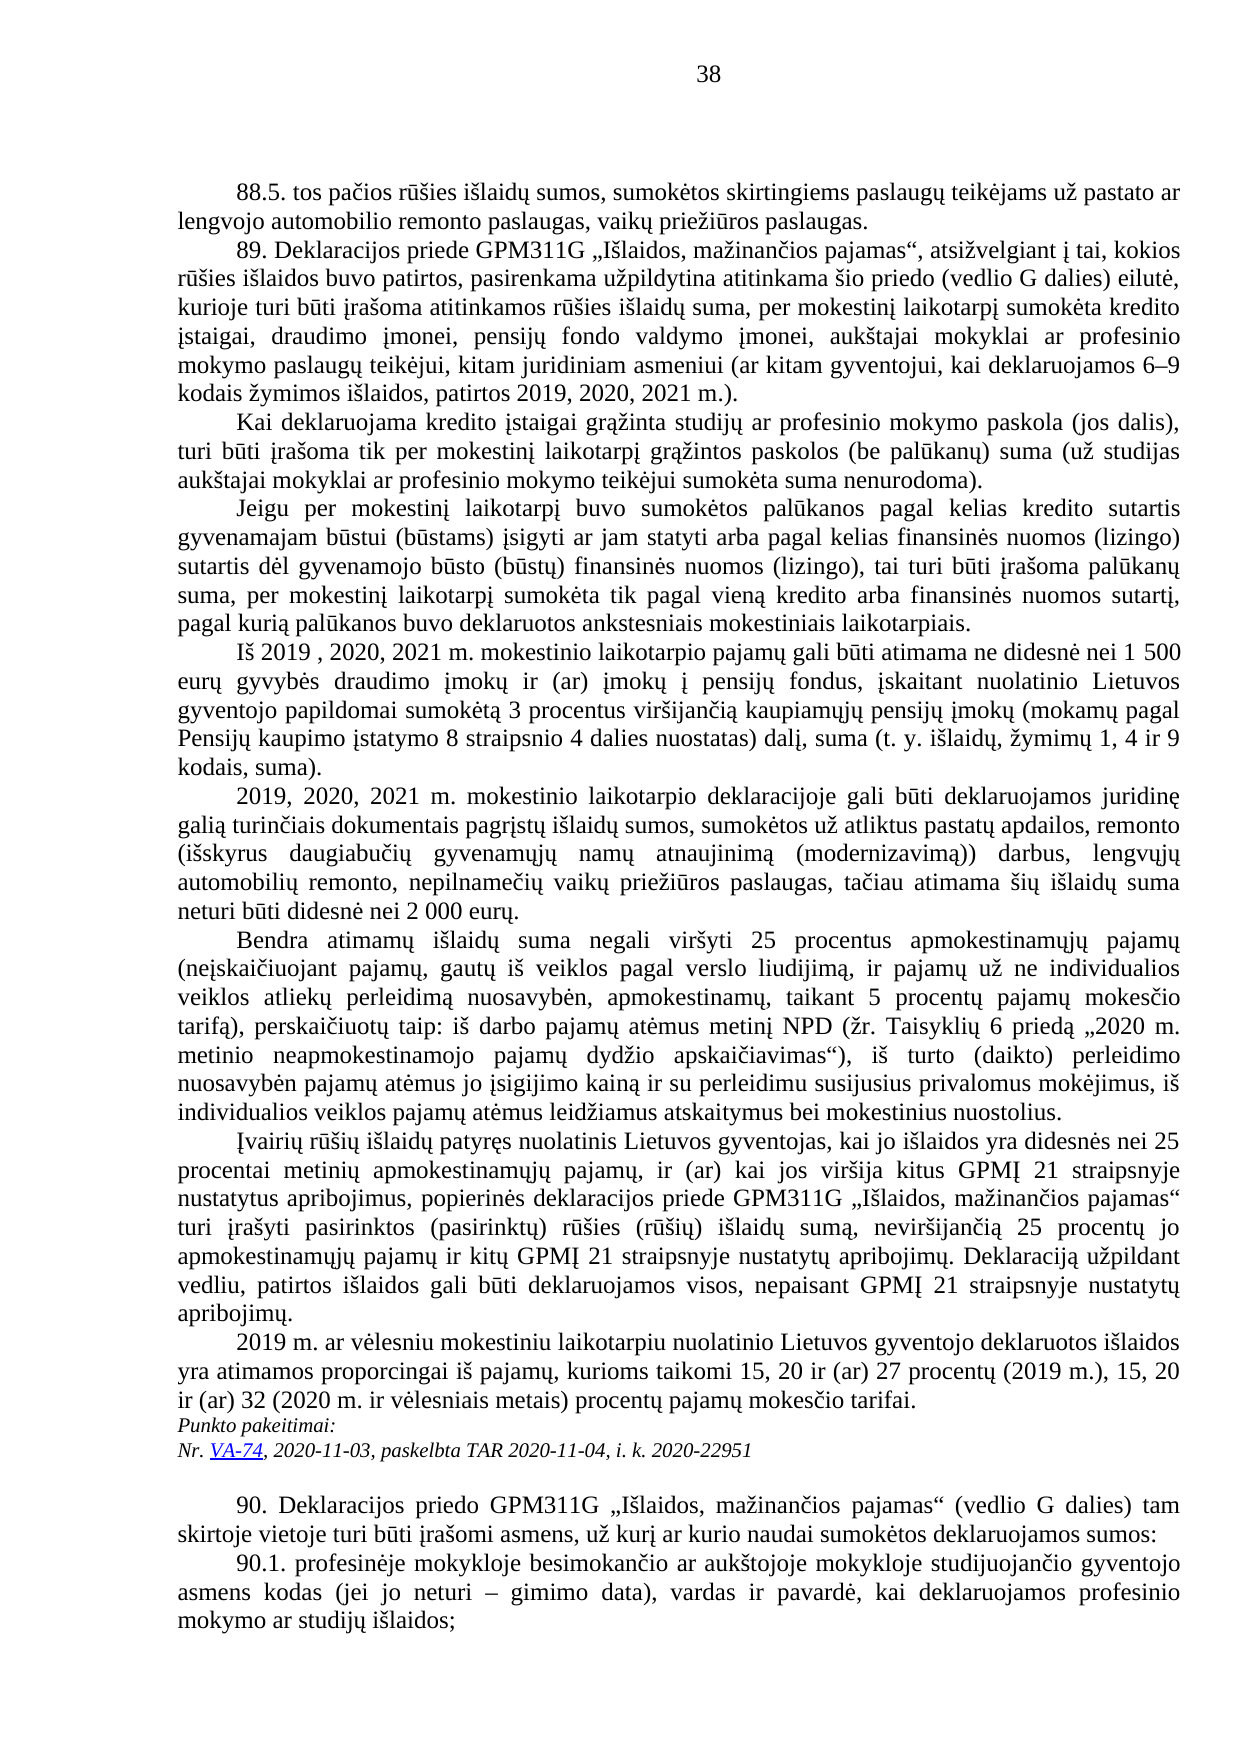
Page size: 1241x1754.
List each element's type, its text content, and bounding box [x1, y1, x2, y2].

text 2019, 2020, 2021 m. mokestinio laikotarpio deklaracijoje gali būti deklaruojamos juridinę galią turinčiais dokumentais pagrįstų išlaidų sumos, sumokėtos už atliktus pastatų apdailos, remonto (išskyrus daugiabučių gyvenamųjų namų atnaujinimą (modernizavimą)) darbus, lengvųjų automobilių remonto, nepilnamečių vaikų priežiūros paslaugas, tačiau atimama šių išlaidų suma neturi būti didesnė nei 2 000 eurų. [177, 781, 1181, 925]
text Jeigu per mokestinį laikotarpį buvo sumokėtos palūkanos pagal kelias kredito sutartis gyvenamajam būstui (būstams) įsigyti ar jam statyti arba pagal kelias finansinės nuomos (lizingo) sutartis dėl gyvenamojo būsto (būstų) finansinės nuomos (lizingo), tai turi būti įrašoma palūkanų suma, per mokestinį laikotarpį sumokėta tik pagal vieną kredito arba finansinės nuomos sutartį, pagal kurią palūkanos buvo deklaruotos ankstesniais mokestiniais laikotarpiais. [177, 493, 1181, 637]
text 2019 m. ar vėlesniu mokestiniu laikotarpiu nuolatinio Lietuvos gyventojo deklaruotos išlaidos yra atimamos proporcingai iš pajamų, kurioms taikomi 15, 20 ir (ar) 27 procentų (2019 m.), 15, 20 ir (ar) 32 (2020 m. ir vėlesniais metais) procentų pajamų mokesčio tarifai. [177, 1327, 1181, 1413]
text Iš 2019 , 2020, 2021 m. mokestinio laikotarpio pajamų gali būti atimama ne didesnė nei 1 500 eurų gyvybės draudimo įmokų ir (ar) įmokų į pensijų fondus, įskaitant nuolatinio Lietuvos gyventojo papildomai sumokėtą 3 procentus viršijančią kaupiamųjų pensijų įmokų (mokamų pagal Pensijų kaupimo įstatymo 8 straipsnio 4 dalies nuostatas) dalį, suma (t. y. išlaidų, žymimų 1, 4 ir 9 kodais, suma). [177, 637, 1181, 781]
text Kai deklaruojama kredito įstaigai grąžinta studijų ar profesinio mokymo paskola (jos dalis), turi būti įrašoma tik per mokestinį laikotarpį grąžintos paskolos (be palūkanų) suma (už studijas aukštajai mokyklai ar profesinio mokymo teikėjui sumokėta suma nenurodoma). [177, 407, 1181, 493]
text 90.1. profesinėje mokykloje besimokančio ar aukštojoje mokykloje studijuojančio gyventojo asmens kodas (jei jo neturi – gimimo data), vardas ir pavardė, kai deklaruojamos profesinio mokymo ar studijų išlaidos; [177, 1548, 1181, 1634]
text 88.5. tos pačios rūšies išlaidų sumos, sumokėtos skirtingiems paslaugų teikėjams už pastato ar lengvojo automobilio remonto paslaugas, vaikų priežiūros paslaugas. [177, 177, 1181, 235]
text Nr. VA-74, 2020-11-03, paskelbta TAR 2020-11-04, i. k. 2020-22951 [177, 1437, 1181, 1462]
text Įvairių rūšių išlaidų patyręs nuolatinis Lietuvos gyventojas, kai jo išlaidos yra didesnės nei 25 procentai metinių apmokestinamųjų pajamų, ir (ar) kai jos viršija kitus GPMĮ 21 straipsnyje nustatytus apribojimus, popierinės deklaracijos priede GPM311G „Išlaidos, mažinančios pajamas“ turi įrašyti pasirinktos (pasirinktų) rūšies (rūšių) išlaidų sumą, neviršijančią 25 procentų jo apmokestinamųjų pajamų ir kitų GPMĮ 21 straipsnyje nustatytų apribojimų. Deklaraciją užpildant vedliu, patirtos išlaidos gali būti deklaruojamos visos, nepaisant GPMĮ 21 straipsnyje nustatytų apribojimų. [177, 1126, 1181, 1327]
text 90. Deklaracijos priedo GPM311G „Išlaidos, mažinančios pajamas“ (vedlio G dalies) tam skirtoje vietoje turi būti įrašomi asmens, už kurį ar kurio naudai sumokėtos deklaruojamos sumos: [177, 1490, 1181, 1548]
text Bendra atimamų išlaidų suma negali viršyti 25 procentus apmokestinamųjų pajamų (neįskaičiuojant pajamų, gautų iš veiklos pagal verslo liudijimą, ir pajamų už ne individualios veiklos atliekų perleidimą nuosavybėn, apmokestinamų, taikant 5 procentų pajamų mokesčio tarifą), perskaičiuotų taip: iš darbo pajamų atėmus metinį NPD (žr. Taisyklių 6 priedą „2020 m. metinio neapmokestinamojo pajamų dydžio apskaičiavimas“), iš turto (daikto) perleidimo nuosavybėn pajamų atėmus jo įsigijimo kainą ir su perleidimu susijusius privalomus mokėjimus, iš individualios veiklos pajamų atėmus leidžiamus atskaitymus bei mokestinius nuostolius. [177, 925, 1181, 1126]
text 89. Deklaracijos priede GPM311G „Išlaidos, mažinančios pajamas“, atsižvelgiant į tai, kokios rūšies išlaidos buvo patirtos, pasirenkama užpildytina atitinkama šio priedo (vedlio G dalies) eilutė, kurioje turi būti įrašoma atitinkamos rūšies išlaidų suma, per mokestinį laikotarpį sumokėta kredito įstaigai, draudimo įmonei, pensijų fondo valdymo įmonei, aukštajai mokyklai ar profesinio mokymo paslaugų teikėjui, kitam juridiniam asmeniui (ar kitam gyventojui, kai deklaruojamos 6–9 kodais žymimos išlaidos, patirtos 2019, 2020, 2021 m.). [177, 235, 1181, 407]
text Punkto pakeitimai: [177, 1413, 1181, 1437]
